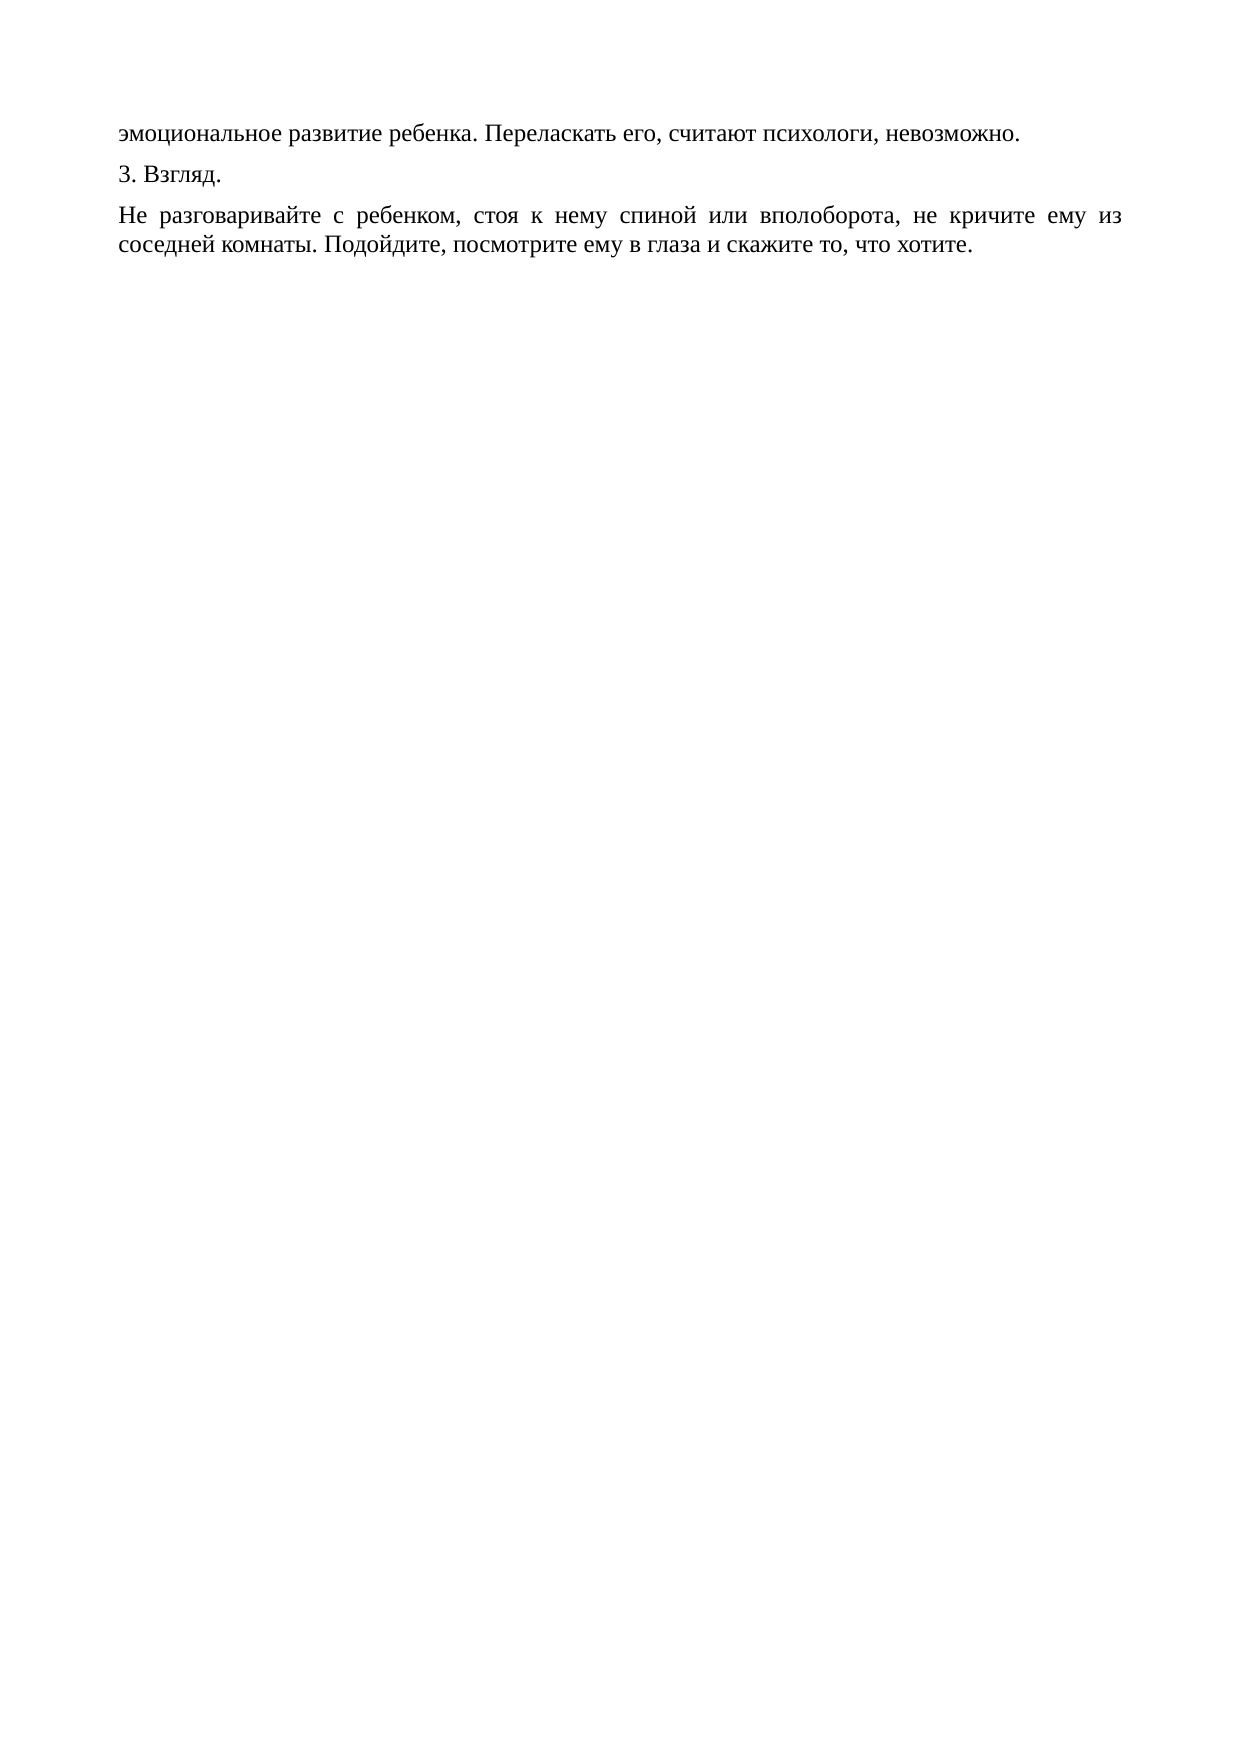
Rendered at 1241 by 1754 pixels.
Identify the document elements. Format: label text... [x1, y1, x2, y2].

text 3. Взгляд. [118, 159, 1122, 188]
text Не разговаривайте с ребенком, стоя к нему спиной или впол­оборота, не кричите ему из соседней комнаты. Подойдите, по­смотрите ему в глаза и скажите то, что хотите. [118, 201, 1122, 258]
text эмоциональное разви­тие ребенка. Переласкать его, считают психологи, невозможно. [118, 118, 1122, 147]
